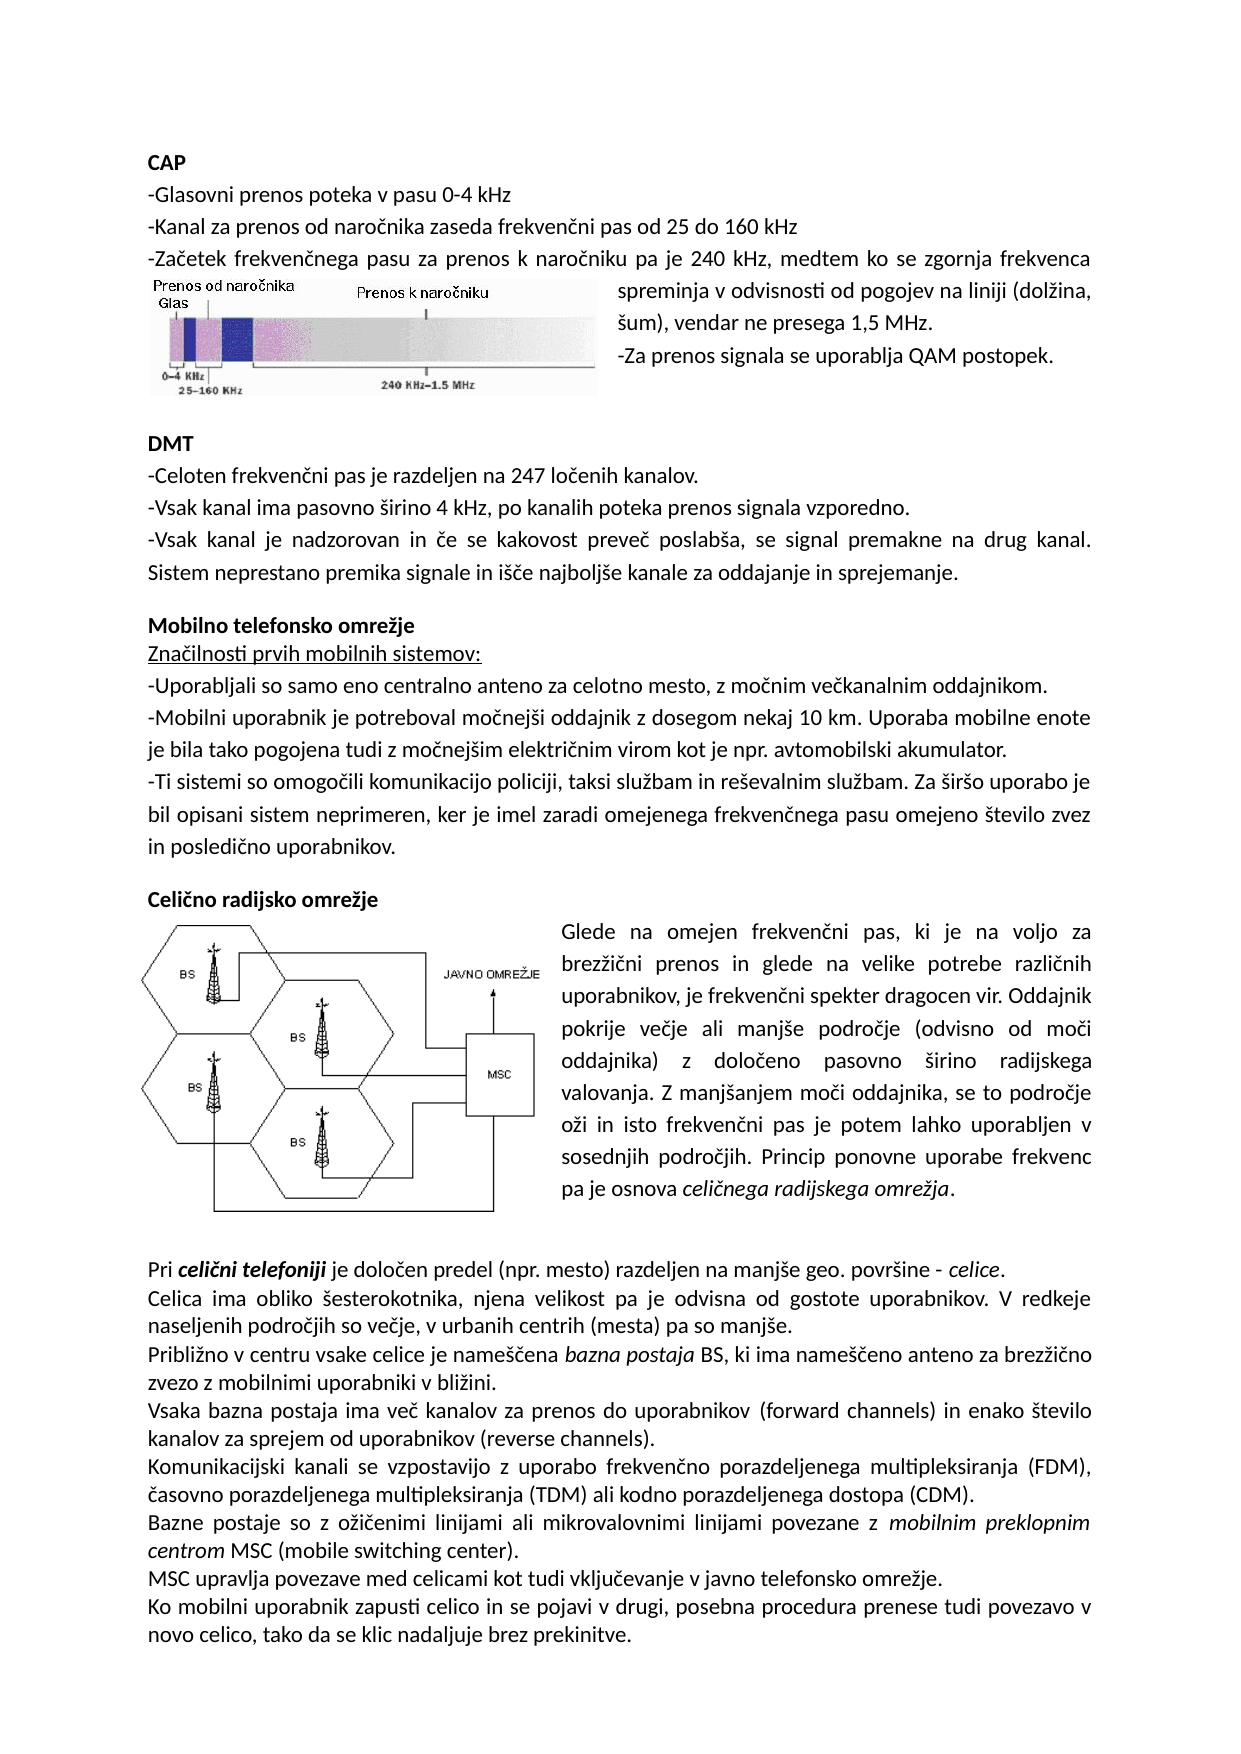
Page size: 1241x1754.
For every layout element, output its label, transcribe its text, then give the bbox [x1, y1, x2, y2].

text -Za prenos signala se uporablja QAM postopek. [599, 341, 1093, 369]
text -Vsak kanal ima pasovno širino 4 kHz, po kanalih poteka prenos signala vzporedno. [148, 493, 1093, 521]
picture [140, 925, 543, 1212]
text Značilnosti prvih mobilnih sistemov: [148, 639, 1093, 667]
text Vsaka bazna postaja ima več kanalov za prenos do uporabnikov (forward channels) in enako število kanalov za sprejem od uporabnikov (reverse channels). [148, 1396, 1093, 1452]
text -Mobilni uporabnik je potreboval močnejši oddajnik z dosegom nekaj 10 km. Uporaba mobilne enote je bila tako pogojena tudi z močnejšim električnim virom kot je npr. avtomobilski akumulator. [148, 703, 1093, 763]
text Bazne postaje so z ožičenimi linijami ali mikrovalovnimi linijami povezane z mobilnim preklopnim centrom MSC (mobile switching center). [148, 1508, 1093, 1564]
text CAP [148, 148, 1093, 176]
text -Kanal za prenos od naročnika zaseda frekvenčni pas od 25 do 160 kHz [148, 212, 1093, 240]
picture [150, 279, 599, 396]
text Celično radijsko omrežje [148, 885, 1093, 913]
text Pri celični telefoniji je določen predel (npr. mesto) razdeljen na manjše geo. površine - celice. [148, 1256, 1093, 1284]
text -Uporabljali so samo eno centralno anteno za celotno mesto, z močnim večkanalnim oddajnikom. [148, 671, 1093, 699]
text -Glasovni prenos poteka v pasu 0-4 kHz [148, 180, 1093, 208]
text -Začetek frekvenčnega pasu za prenos k naročniku pa je 240 kHz, medtem ko se zgornja frekvenca spreminja v odvisnosti od pogojev na liniji (dolžina, šum), vendar ne presega 1,5 MHz. [148, 244, 1093, 337]
text Približno v centru vsake celice je nameščena bazna postaja BS, ki ima nameščeno anteno za brezžično zvezo z mobilnimi uporabniki v bližini. [148, 1340, 1093, 1396]
text Ko mobilni uporabnik zapusti celico in se pojavi v drugi, posebna procedura prenese tudi povezavo v novo celico, tako da se klic nadaljuje brez prekinitve. [148, 1592, 1093, 1648]
text DMT [148, 429, 1093, 457]
text MSC upravlja povezave med celicami kot tudi vključevanje v javno telefonsko omrežje. [148, 1564, 1093, 1592]
text -Celoten frekvenčni pas je razdeljen na 247 ločenih kanalov. [148, 461, 1093, 489]
text Celica ima obliko šesterokotnika, njena velikost pa je odvisna od gostote uporabnikov. V redkeje naseljenih področjih so večje, v urbanih centrih (mesta) pa so manjše. [148, 1284, 1093, 1340]
text Komunikacijski kanali se vzpostavijo z uporabo frekvenčno porazdeljenega multipleksiranja (FDM), časovno porazdeljenega multipleksiranja (TDM) ali kodno porazdeljenega dostopa (CDM). [148, 1452, 1093, 1508]
text -Vsak kanal je nadzorovan in če se kakovost preveč poslabša, se signal premakne na drug kanal. Sistem neprestano premika signale in išče najboljše kanale za oddajanje in sprejemanje. [148, 526, 1093, 586]
text Glede na omejen frekvenčni pas, ki je na voljo za brezžični prenos in glede na velike potrebe različnih uporabnikov, je frekvenčni spekter dragocen vir. Oddajnik pokrije večje ali manjše področje (odvisno od moči oddajnika) z določeno pasovno širino radijskega valovanja. Z manjšanjem moči oddajnika, se to področje oži in isto frekvenčni pas je potem lahko uporabljen v sosednjih področjih. Princip ponovne uporabe frekvenc pa je osnova celičnega radijskega omrežja. [148, 917, 1093, 1203]
text Mobilno telefonsko omrežje [148, 611, 1093, 639]
text -Ti sistemi so omogočili komunikacijo policiji, taksi službam in reševalnim službam. Za širšo uporabo je bil opisani sistem neprimeren, ker je imel zaradi omejenega frekvenčnega pasu omejeno število zvez in posledično uporabnikov. [148, 767, 1093, 860]
